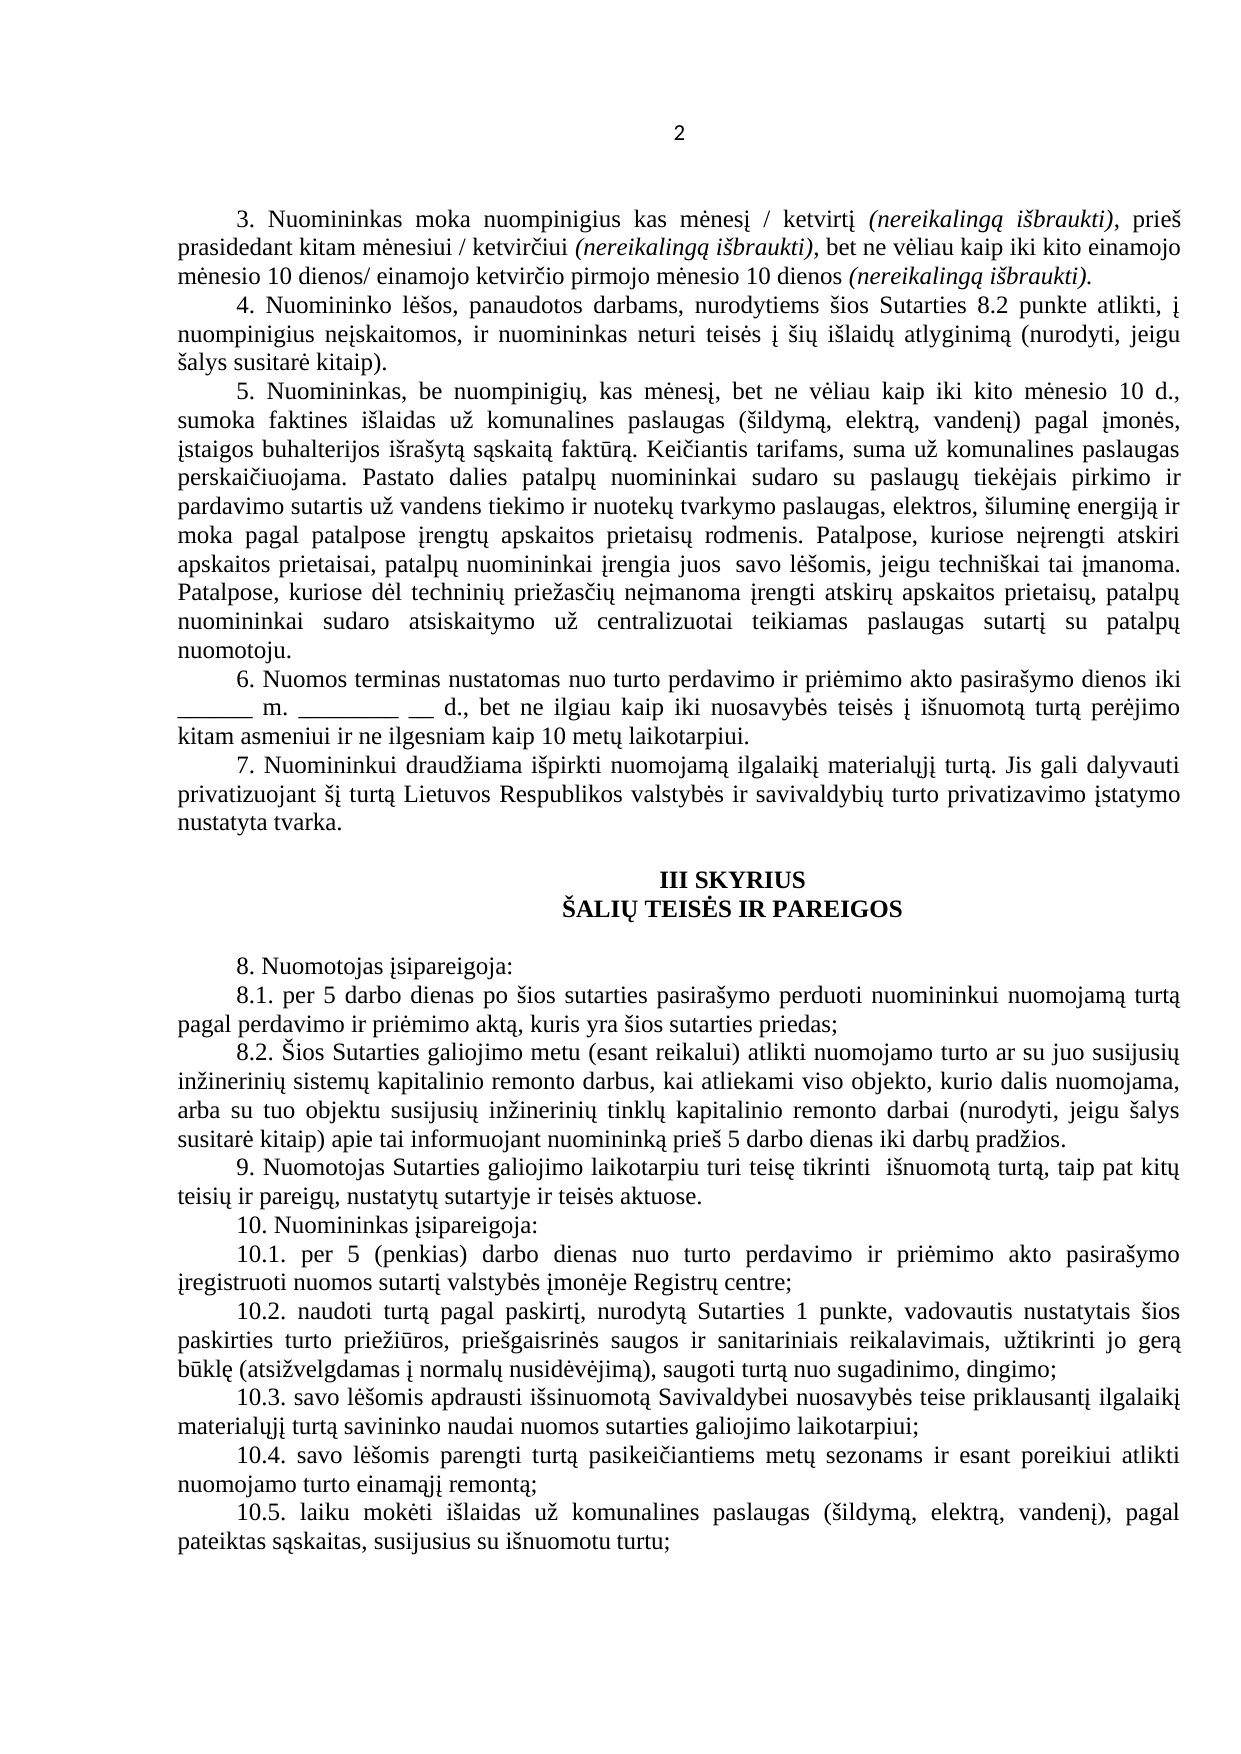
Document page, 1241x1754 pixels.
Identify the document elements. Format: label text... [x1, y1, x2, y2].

text 3. Nuomininkas moka nuompinigius kas mėnesį / ketvirtį (nereikalingą išbraukti), prieš prasidedant kitam mėnesiui / ketvirčiui (nereikalingą išbraukti), bet ne vėliau kaip iki kito einamojo mėnesio 10 dienos/ einamojo ketvirčio pirmojo mėnesio 10 dienos (nereikalingą išbraukti). [177, 204, 1181, 290]
text 8. Nuomotojas įsipareigoja: [177, 951, 1181, 980]
text 9. Nuomotojas Sutarties galiojimo laikotarpiu turi teisę tikrinti išnuomotą turtą, taip pat kitų teisių ir pareigų, nustatytų sutartyje ir teisės aktuose. [177, 1152, 1181, 1210]
text 10.3. savo lėšomis apdrausti išsinuomotą Savivaldybei nuosavybės teise priklausantį ilgalaikį materialųjį turtą savininko naudai nuomos sutarties galiojimo laikotarpiui; [177, 1382, 1181, 1440]
text 10.5. laiku mokėti išlaidas už komunalines paslaugas (šildymą, elektrą, vandenį), pagal pateiktas sąskaitas, susijusius su išnuomotu turtu; [177, 1497, 1181, 1555]
text 8.1. per 5 darbo dienas po šios sutarties pasirašymo perduoti nuomininkui nuomojamą turtą pagal perdavimo ir priėmimo aktą, kuris yra šios sutarties priedas; [177, 980, 1181, 1037]
text 7. Nuomininkui draudžiama išpirkti nuomojamą ilgalaikį materialųjį turtą. Jis gali dalyvauti privatizuojant šį turtą Lietuvos Respublikos valstybės ir savivaldybių turto privatizavimo įstatymo nustatyta tvarka. [177, 750, 1181, 836]
text ŠALIŲ TEISĖS IR PAREIGOS [177, 894, 1181, 922]
text 8.2. Šios Sutarties galiojimo metu (esant reikalui) atlikti nuomojamo turto ar su juo susijusių inžinerinių sistemų kapitalinio remonto darbus, kai atliekami viso objekto, kurio dalis nuomojama, arba su tuo objektu susijusių inžinerinių tinklų kapitalinio remonto darbai (nurodyti, jeigu šalys susitarė kitaip) apie tai informuojant nuomininką prieš 5 darbo dienas iki darbų pradžios. [177, 1037, 1181, 1152]
text 4. Nuomininko lėšos, panaudotos darbams, nurodytiems šios Sutarties 8.2 punkte atlikti, į nuompinigius neįskaitomos, ir nuomininkas neturi teisės į šių išlaidų atlyginimą (nurodyti, jeigu šalys susitarė kitaip). [177, 290, 1181, 376]
text 10.1. per 5 (penkias) darbo dienas nuo turto perdavimo ir priėmimo akto pasirašymo įregistruoti nuomos sutartį valstybės įmonėje Registrų centre; [177, 1239, 1181, 1296]
text 10.2. naudoti turtą pagal paskirtį, nurodytą Sutarties 1 punkte, vadovautis nustatytais šios paskirties turto priežiūros, priešgaisrinės saugos ir sanitariniais reikalavimais, užtikrinti jo gerą būklę (atsižvelgdamas į normalų nusidėvėjimą), saugoti turtą nuo sugadinimo, dingimo; [177, 1296, 1181, 1382]
text 10. Nuomininkas įsipareigoja: [177, 1210, 1181, 1239]
text 6. Nuomos terminas nustatomas nuo turto perdavimo ir priėmimo akto pasirašymo dienos iki ______ m. ________ __ d., bet ne ilgiau kaip iki nuosavybės teisės į išnuomotą turtą perėjimo kitam asmeniui ir ne ilgesniam kaip 10 metų laikotarpiui. [177, 664, 1181, 750]
text III SKYRIUS [177, 865, 1181, 894]
text 5. Nuomininkas, be nuompinigių, kas mėnesį, bet ne vėliau kaip iki kito mėnesio 10 d., sumoka faktines išlaidas už komunalines paslaugas (šildymą, elektrą, vandenį) pagal įmonės, įstaigos buhalterijos išrašytą sąskaitą faktūrą. Keičiantis tarifams, suma už komunalines paslaugas perskaičiuojama. Pastato dalies patalpų nuomininkai sudaro su paslaugų tiekėjais pirkimo ir pardavimo sutartis už vandens tiekimo ir nuotekų tvarkymo paslaugas, elektros, šiluminę energiją ir moka pagal patalpose įrengtų apskaitos prietaisų rodmenis. Patalpose, kuriose neįrengti atskiri apskaitos prietaisai, patalpų nuomininkai įrengia juos savo lėšomis, jeigu techniškai tai įmanoma. Patalpose, kuriose dėl techninių priežasčių neįmanoma įrengti atskirų apskaitos prietaisų, patalpų nuomininkai sudaro atsiskaitymo už centralizuotai teikiamas paslaugas sutartį su patalpų nuomotoju. [177, 376, 1181, 664]
text 10.4. savo lėšomis parengti turtą pasikeičiantiems metų sezonams ir esant poreikiui atlikti nuomojamo turto einamąjį remontą; [177, 1440, 1181, 1497]
